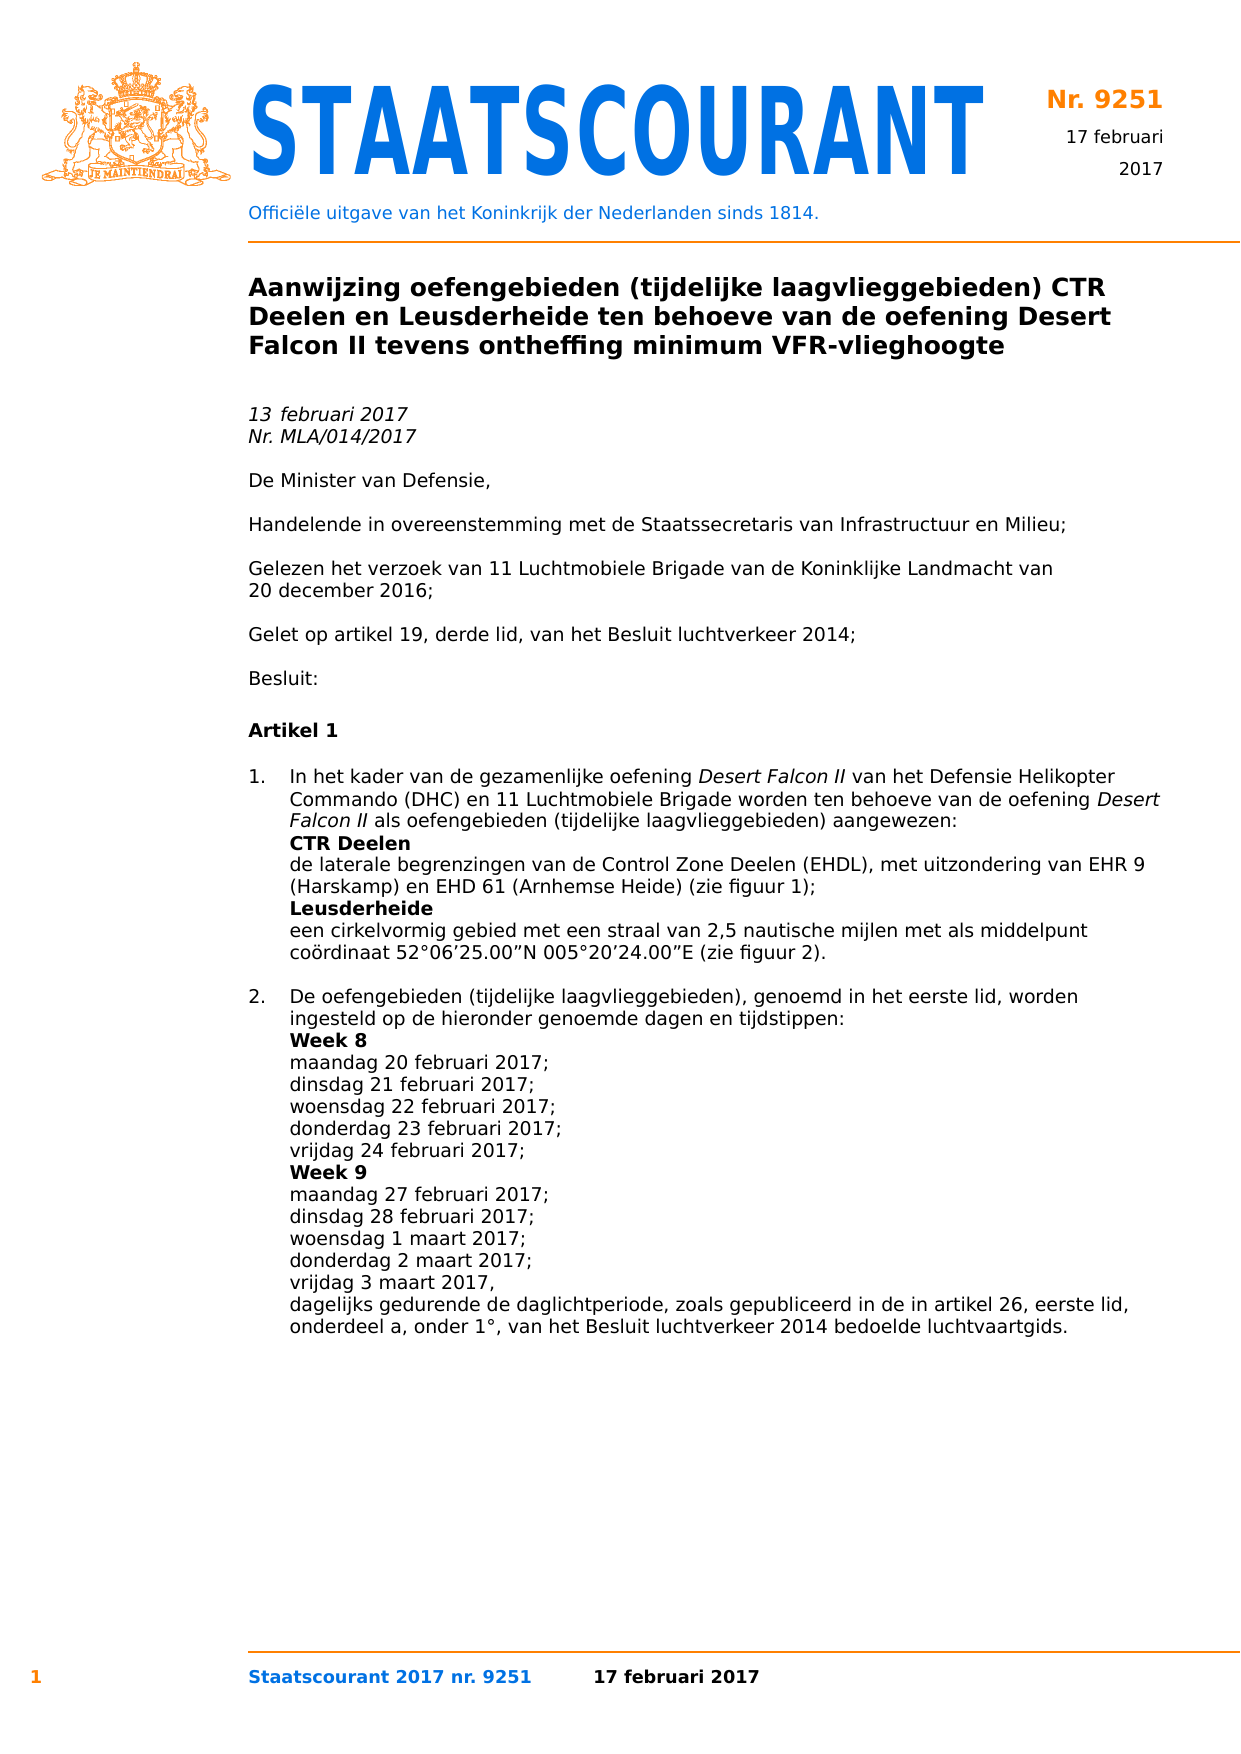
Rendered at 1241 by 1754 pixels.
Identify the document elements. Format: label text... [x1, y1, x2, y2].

text Handelende in overeenstemming met de Staatssecretaris van Infrastructuur en Milieu; [248, 514, 1163, 536]
picture [41, 62, 231, 186]
text dagelijks gedurende de daglichtperiode, zoals gepubliceerd in de in artikel 26, eerste lid, onderdeel a, onder 1°, van het Besluit luchtverkeer 2014 bedoelde luchtvaartgids. [289, 1294, 1163, 1338]
text Besluit: [248, 667, 1163, 689]
text Gelet op artikel 19, derde lid, van het Besluit luchtverkeer 2014; [248, 624, 1163, 646]
text Gelezen het verzoek van 11 Luchtmobiele Brigade van de Koninklijke Landmacht van 20 december 2016; [248, 558, 1163, 602]
subtitle Aanwijzing oefengebieden (tijdelijke laagvlieggebieden) CTR Deelen en Leusderheide ten behoeve van de oefening Desert Falcon II tevens ontheffing minimum VFR-vlieghoogte [248, 273, 1163, 361]
table_header Nr. 9251 [998, 62, 1240, 121]
text vrijdag 3 maart 2017, [289, 1272, 1163, 1294]
text Nr. MLA/014/2017 [248, 426, 1163, 448]
text maandag 27 februari 2017; [289, 1184, 1163, 1206]
text De Minister van Defensie, [248, 470, 1163, 492]
text Week 9 [289, 1162, 1163, 1184]
table_cell 2017 [998, 153, 1240, 203]
text maandag 20 februari 2017; [289, 1052, 1163, 1074]
table_header [25, 62, 248, 241]
text woensdag 1 maart 2017; [289, 1228, 1163, 1250]
text 1. In het kader van de gezamenlijke oefening Desert Falcon II van het Defensie Helikopter Commando (DHC) en 11 Luchtmobiele Brigade worden ten behoeve van de oefening Desert Falcon II als oefengebieden (tijdelijke laagvlieggebieden) aangewezen: [248, 766, 1163, 832]
text woensdag 22 februari 2017; [289, 1096, 1163, 1118]
text CTR Deelen [289, 832, 1163, 854]
text Week 8 [289, 1030, 1163, 1052]
text donderdag 2 maart 2017; [289, 1250, 1163, 1272]
text dinsdag 21 februari 2017; [289, 1074, 1163, 1096]
table_cell 17 februari [998, 121, 1240, 153]
text een cirkelvormig gebied met een straal van 2,5 nautische mijlen met als middelpunt coördinaat 52°06’25.00”N 005°20’24.00”E (zie figuur 2). [289, 920, 1163, 964]
text de laterale begrenzingen van de Control Zone Deelen (EHDL), met uitzondering van EHR 9 (Harskamp) en EHD 61 (Arnhemse Heide) (zie figuur 1); [289, 854, 1163, 898]
text donderdag 23 februari 2017; [289, 1118, 1163, 1140]
table_cell Officiële uitgave van het Koninkrijk der Nederlanden sinds 1814. [248, 203, 1240, 241]
subtitle Artikel 1 [248, 719, 1163, 741]
text 2. De oefengebieden (tijdelijke laagvlieggebieden), genoemd in het eerste lid, worden ingesteld op de hieronder genoemde dagen en tijdstippen: [248, 986, 1163, 1030]
text vrijdag 24 februari 2017; [289, 1140, 1163, 1162]
text Leusderheide [289, 898, 1163, 920]
text dinsdag 28 februari 2017; [289, 1206, 1163, 1228]
table_header STAATSCOURANT [248, 62, 998, 203]
text 13 februari 2017 [248, 404, 1163, 426]
